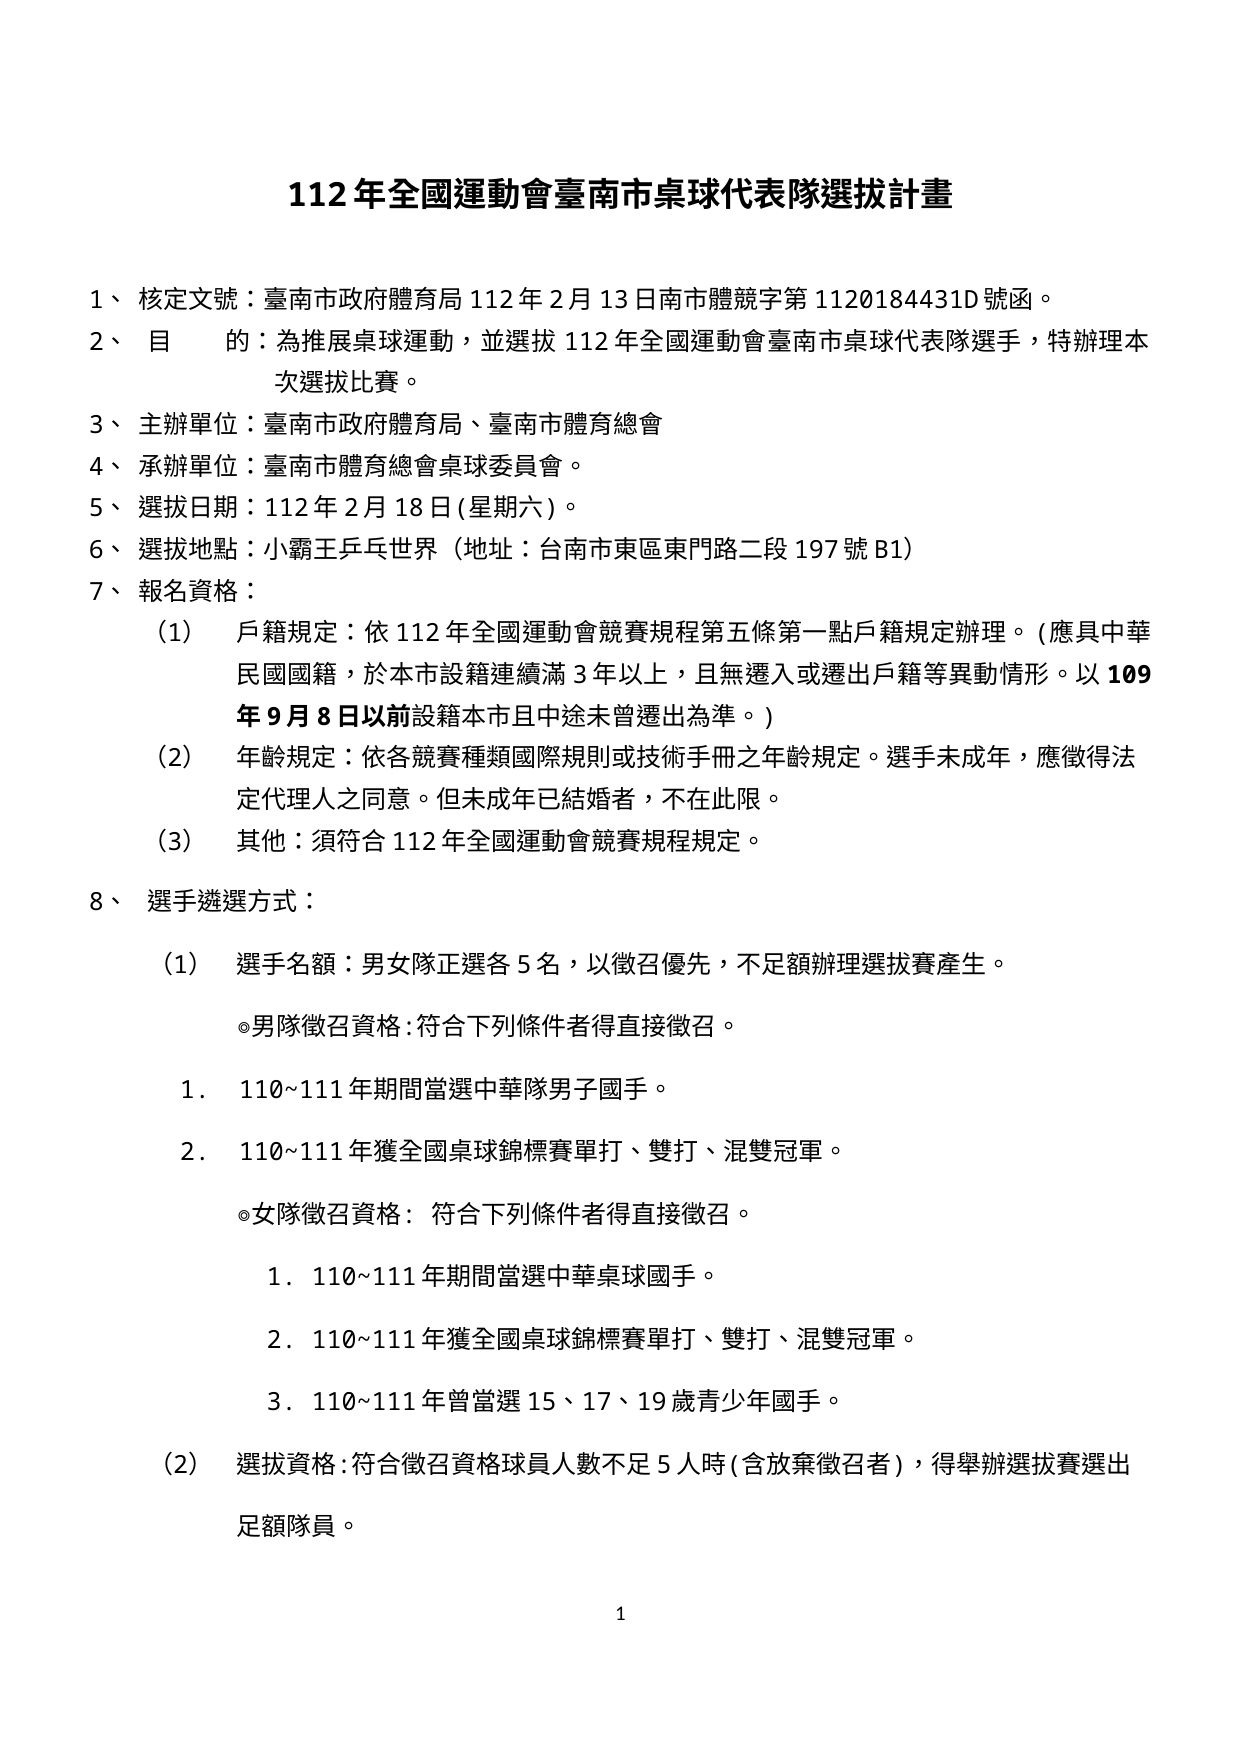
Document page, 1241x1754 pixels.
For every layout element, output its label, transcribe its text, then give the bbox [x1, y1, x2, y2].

list 承辦單位：臺南市體育總會桌球委員會。 [89, 442, 1152, 483]
text ◎男隊徵召資格:符合下列條件者得直接徵召。 [236, 983, 1152, 1046]
list 目 的：為推展桌球運動，並選拔112年全國運動會臺南市桌球代表隊選手，特辦理本次選拔比賽。 [89, 317, 1152, 400]
list 其他：須符合112年全國運動會競賽規程規定。 [142, 817, 1152, 858]
list 選手名額：男女隊正選各5名，以徵召優先，不足額辦理選拔賽產生。 [148, 921, 1152, 983]
text ◎女隊徵召資格: 符合下列條件者得直接徵召。 [236, 1171, 1152, 1233]
list 選手遴選方式： [89, 858, 1152, 921]
list 選拔資格:符合徵召資格球員人數不足5人時(含放棄徵召者)，得舉辦選拔賽選出足額隊員。 [148, 1421, 1152, 1546]
list 報名資格： [89, 567, 1152, 608]
text 3. 110~111年曾當選15、17、19歲青少年國手。 [236, 1358, 1152, 1421]
text 1. 110~111年期間當選中華桌球國手。 [236, 1233, 1152, 1296]
text 112年全國運動會臺南市桌球代表隊選拔計畫 [89, 150, 1152, 212]
list 年齡規定：依各競賽種類國際規則或技術手冊之年齡規定。選手未成年，應徵得法定代理人之同意。但未成年已結婚者，不在此限。 [142, 733, 1152, 817]
list 核定文號：臺南市政府體育局112年2月13日南市體競字第1120184431D號函。 [89, 275, 1152, 317]
text 2. 110~111年獲全國桌球錦標賽單打、雙打、混雙冠軍。 [236, 1296, 1152, 1358]
list 選拔地點：小霸王乒乓世界（地址：台南市東區東門路二段197號B1） [89, 525, 1152, 567]
list 主辦單位：臺南市政府體育局、臺南市體育總會 [89, 400, 1152, 442]
list 110~111年獲全國桌球錦標賽單打、雙打、混雙冠軍。 [89, 1108, 1152, 1171]
list 選拔日期：112年2月18日(星期六)。 [89, 483, 1152, 525]
list 戶籍規定：依112年全國運動會競賽規程第五條第一點戶籍規定辦理。(應具中華民國國籍，於本市設籍連續滿3年以上，且無遷入或遷出戶籍等異動情形。以109年9月8日以前設籍本市且中途未曾遷出為準。) [142, 608, 1152, 733]
list 110~111年期間當選中華隊男子國手。 [89, 1046, 1152, 1108]
